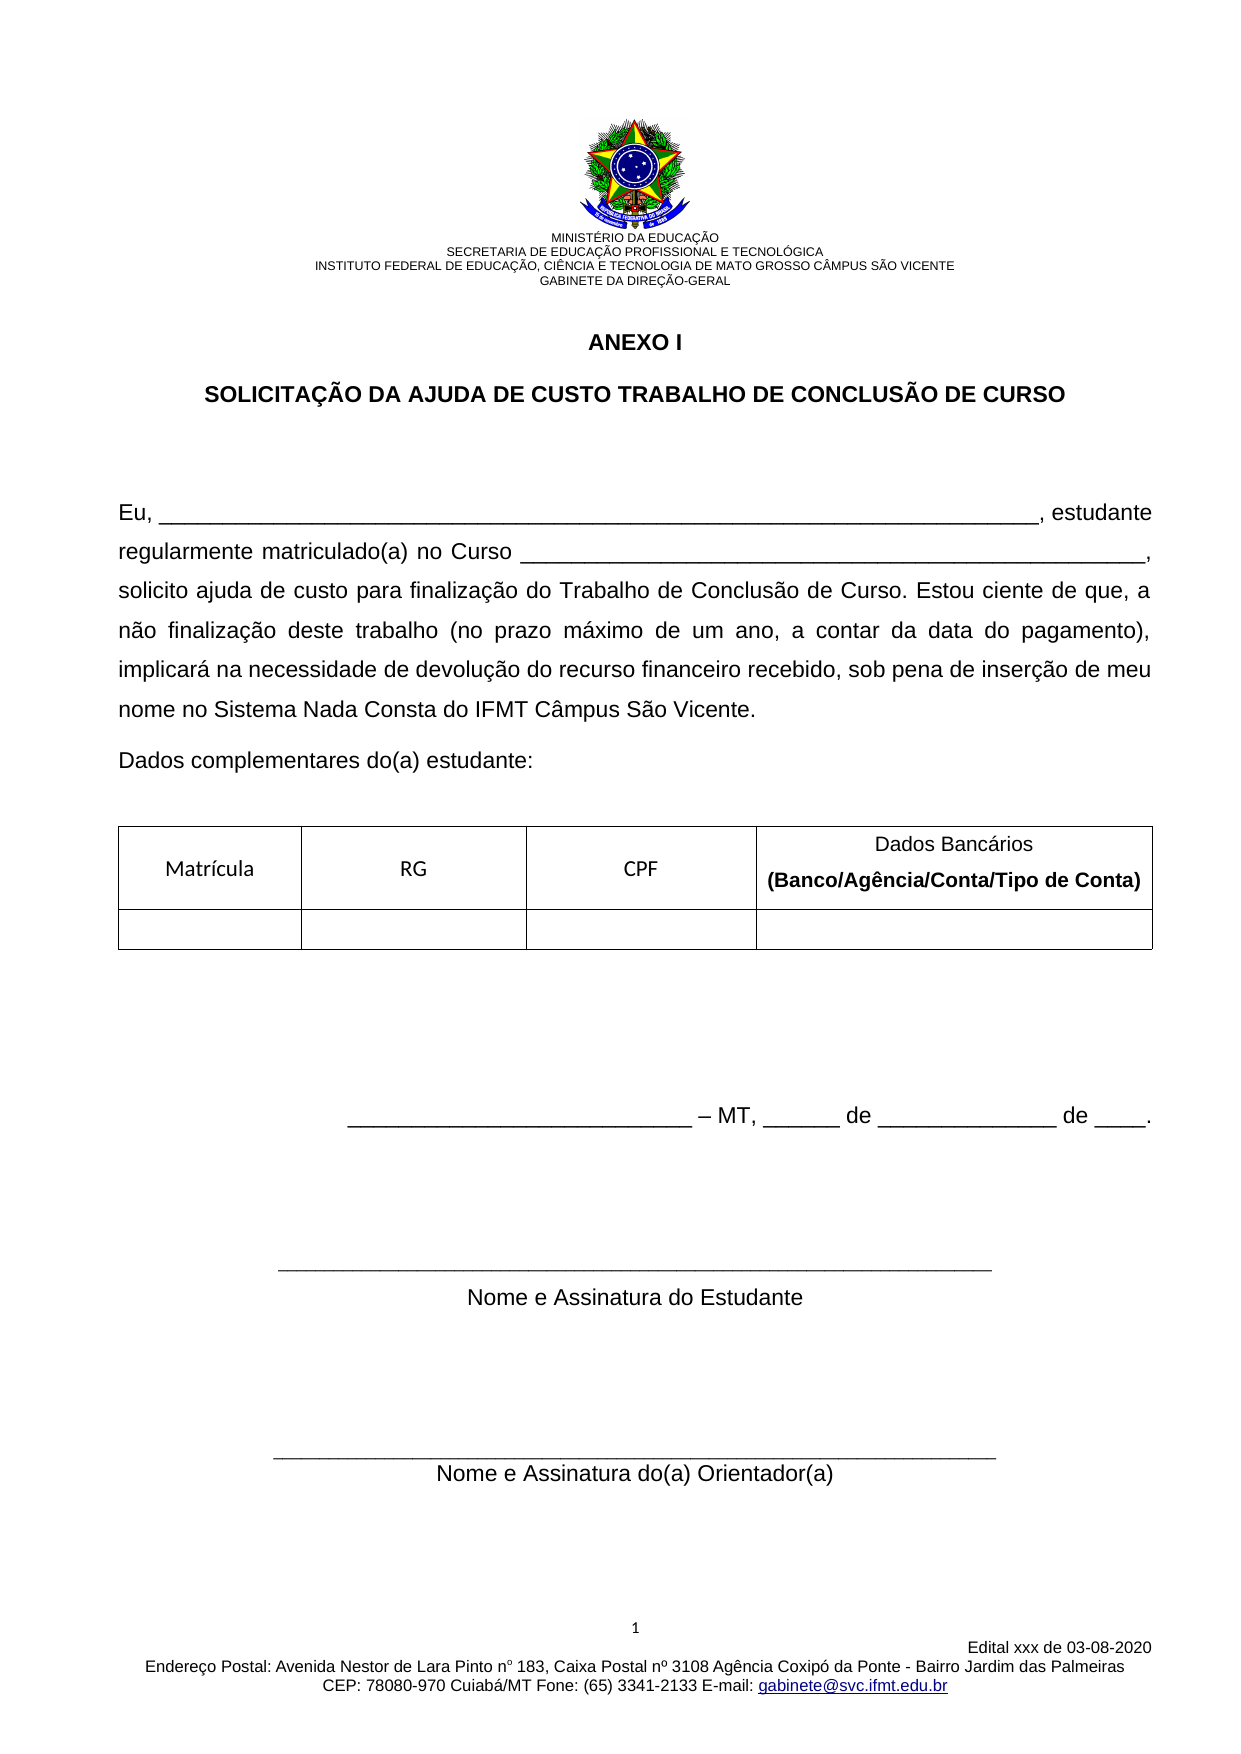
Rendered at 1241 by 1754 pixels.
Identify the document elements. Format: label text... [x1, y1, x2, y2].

text ANEXO I [118, 328, 1152, 355]
table_header CPF [527, 827, 756, 909]
table_cell [302, 910, 526, 949]
text ______________________________________________________________________________ Nome e Assinatura do(a) Orientador(a) [118, 1441, 1152, 1487]
table_header Dados Bancários (Banco/Agência/Conta/Tipo de Conta) [757, 827, 1152, 909]
text ___________________________ – MT, ______ de ______________ de ____. [118, 1102, 1152, 1128]
text Nome e Assinatura do Estudante [118, 1284, 1152, 1310]
text SOLICITAÇÃO DA AJUDA DE CUSTO TRABALHO DE CONCLUSÃO DE CURSO [118, 381, 1152, 408]
table_cell [119, 910, 301, 949]
table_cell [757, 910, 1152, 949]
table_header Matrícula [119, 827, 301, 909]
table_header RG [302, 827, 526, 909]
text _____________________________________________________________________________ [118, 1253, 1152, 1272]
table_cell [527, 910, 756, 949]
text Eu, _____________________________________________________________________, estudante regularmente matriculado(a) no Curso _________________________________________________, solicito ajuda de custo para finalização do Trabalho de Conclusão de Curso. Estou ciente de que, a não finalização deste trabalho (no prazo máximo de um ano, a contar da data do pagamento), implicará na necessidade de devolução do recurso financeiro recebido, sob pena de inserção de meu nome no Sistema Nada Consta do IFMT Câmpus São Vicente. [118, 498, 1152, 722]
text Dados complementares do(a) estudante: [118, 747, 1152, 773]
